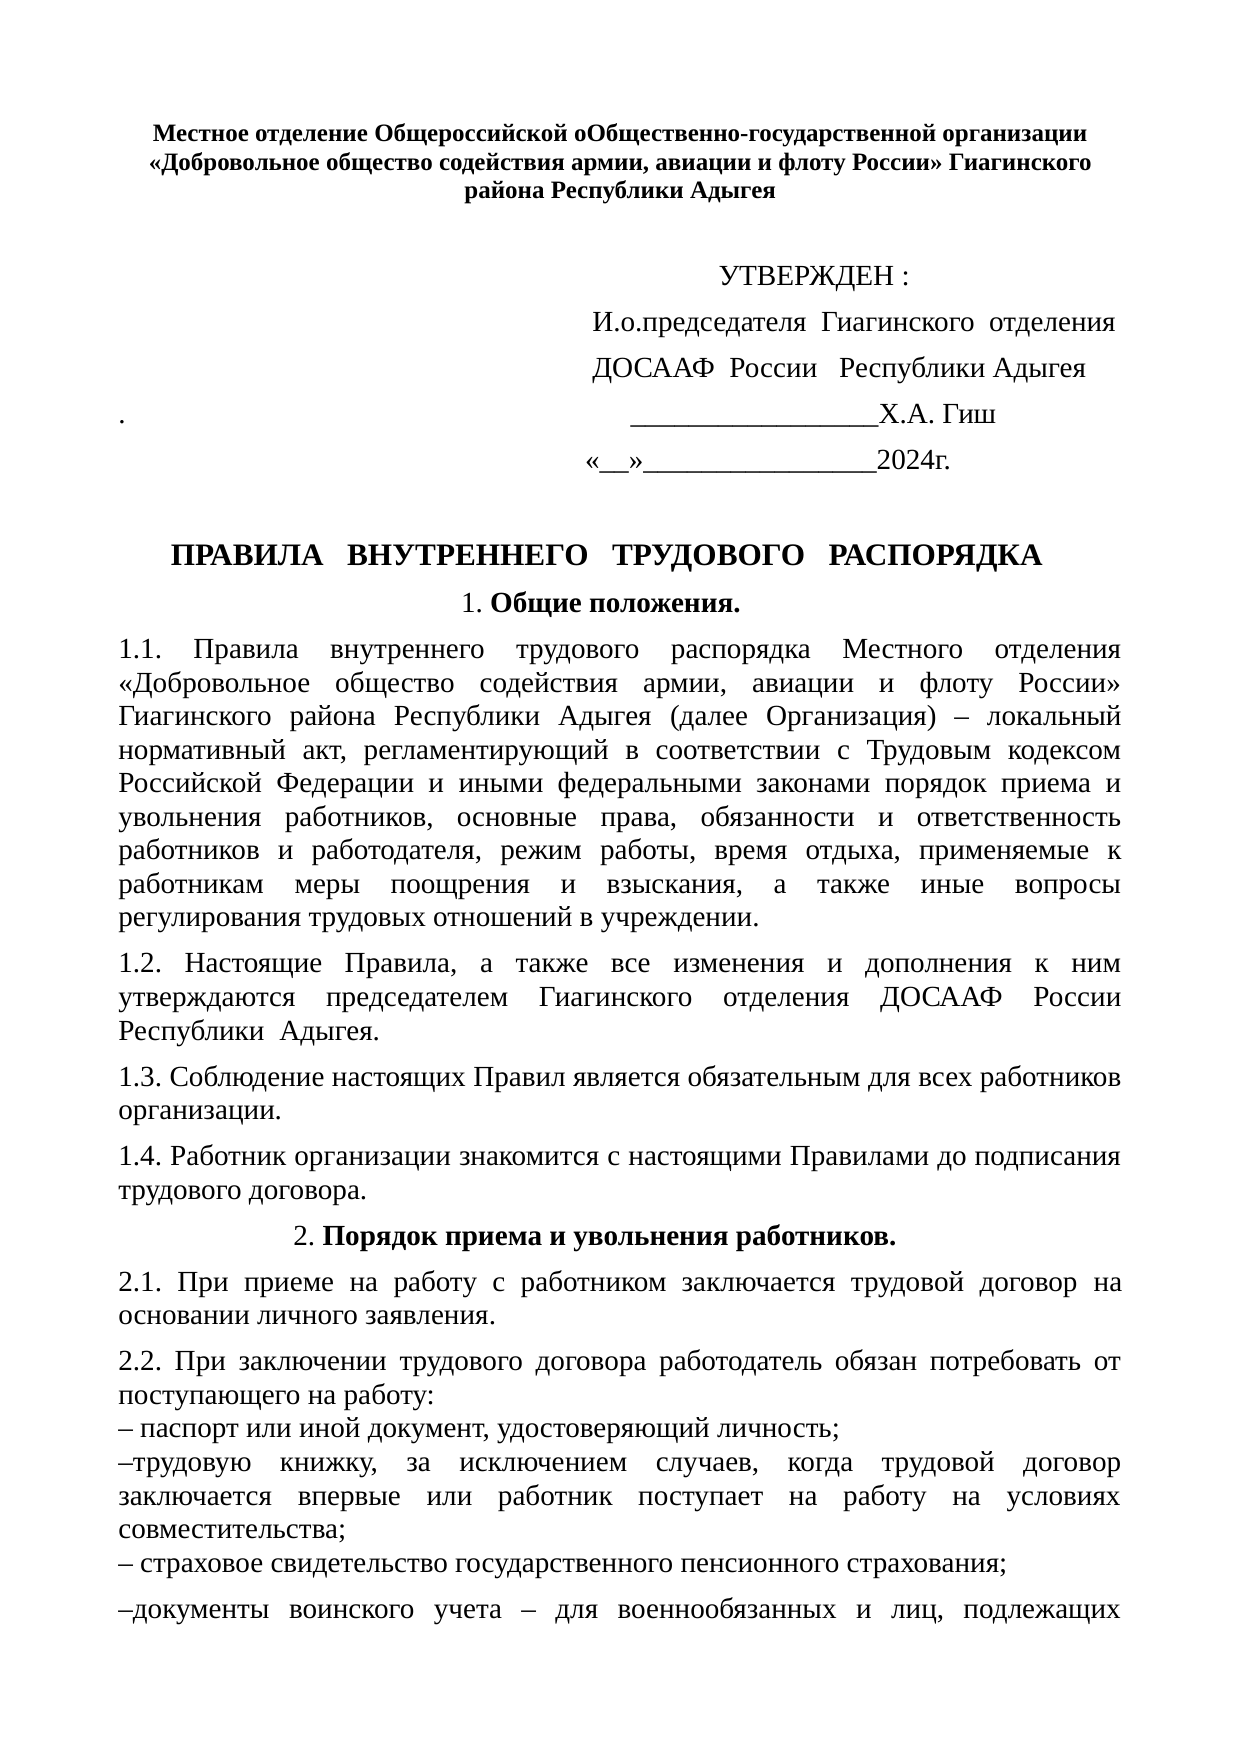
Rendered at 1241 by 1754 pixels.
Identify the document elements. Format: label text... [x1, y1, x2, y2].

text 2. Порядок приема и увольнения работников. [118, 1218, 1122, 1251]
text – страховое свидетельство государственного пенсионного страхования; [118, 1545, 1122, 1578]
text 1.4. Работник организации знакомится с настоящими Правилами до подписания трудового договора. [118, 1138, 1122, 1205]
text ДОСААФ России Республики Адыгея [118, 350, 1122, 384]
text 1.2. Настоящие Правила, а также все изменения и дополнения к ним утверждаются председателем Гиагинского отделения ДОСААФ России Республики Адыгея. [118, 946, 1122, 1046]
text «__»________________2024г. [118, 442, 1122, 476]
text 2.1. При приеме на работу с работником заключается трудовой договор на основании личного заявления. [118, 1264, 1122, 1331]
text –документы воинского учета – для военнообязанных и лиц, подлежащих [118, 1591, 1122, 1624]
text 1.3. Соблюдение настоящих Правил является обязательным для всех работников организации. [118, 1059, 1122, 1126]
text УТВЕРЖДЕН : [118, 258, 1122, 292]
text 1.1. Правила внутреннего трудового распорядка Местного отделения «Добровольное общество содействия армии, авиации и флоту России» Гиагинского района Республики Адыгея (далее Организация) – локальный нормативный акт, регламентирующий в соответствии с Трудовым кодексом Российской Федерации и иными федеральными законами порядок приема и увольнения работников, основные права, обязанности и ответственность работников и работодателя, режим работы, время отдыха, применяемые к работникам меры поощрения и взыскания, а также иные вопросы регулирования трудовых отношений в учреждении. [118, 631, 1122, 933]
text ПРАВИЛА ВНУТРЕННЕГО ТРУДОВОГО РАСПОРЯДКА [118, 534, 1122, 573]
text Местное отделение Общероссийской оОбщественно-государственной организации «Добровольное общество содействия армии, авиации и флоту России» Гиагинского района Республики Адыгея [118, 118, 1122, 204]
text 1. Общие положения. [118, 585, 1122, 619]
text 2.2. При заключении трудового договора работодатель обязан потребовать от поступающего на работу: [118, 1343, 1122, 1411]
text И.о.председателя Гиагинского отделения [118, 304, 1122, 338]
text –трудовую книжку, за исключением случаев, когда трудовой договор заключается впервые или работник поступает на работу на условиях совместительства; [118, 1444, 1122, 1545]
text – паспорт или иной документ, удостоверяющий личность; [118, 1411, 1122, 1444]
text . _________________Х.А. Гиш [118, 396, 1122, 430]
